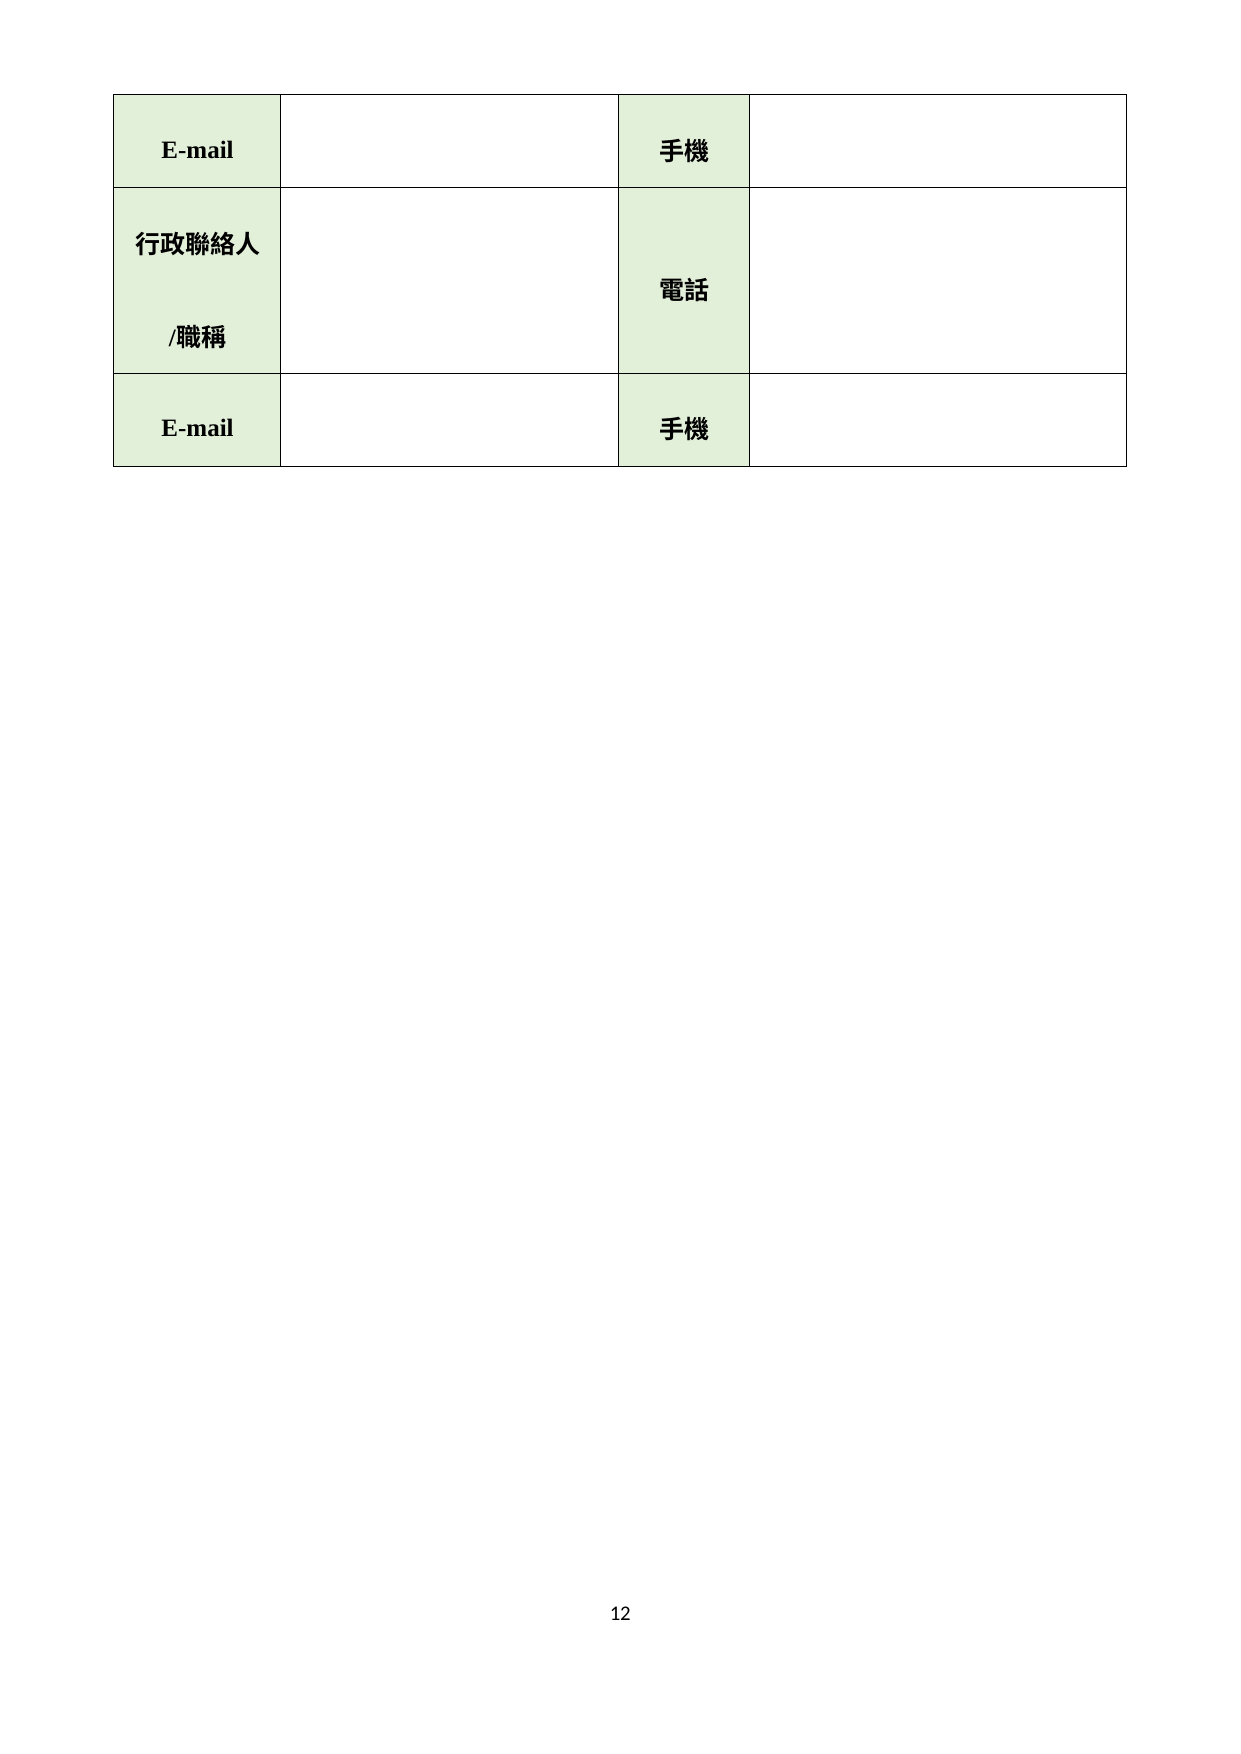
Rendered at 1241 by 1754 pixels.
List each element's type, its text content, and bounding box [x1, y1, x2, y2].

table_cell 手機 [619, 95, 749, 187]
table_cell [750, 95, 1126, 187]
table_cell [750, 188, 1126, 373]
table_cell E-mail [114, 95, 280, 187]
table_cell [281, 188, 618, 373]
table_cell 手機 [619, 374, 749, 466]
table_cell 電話 [619, 188, 749, 373]
table_cell [750, 374, 1126, 466]
table_cell E-mail [114, 374, 280, 466]
table_cell [281, 95, 618, 187]
table_cell 行政聯絡人 /職稱 [114, 188, 280, 373]
table_cell [281, 374, 618, 466]
